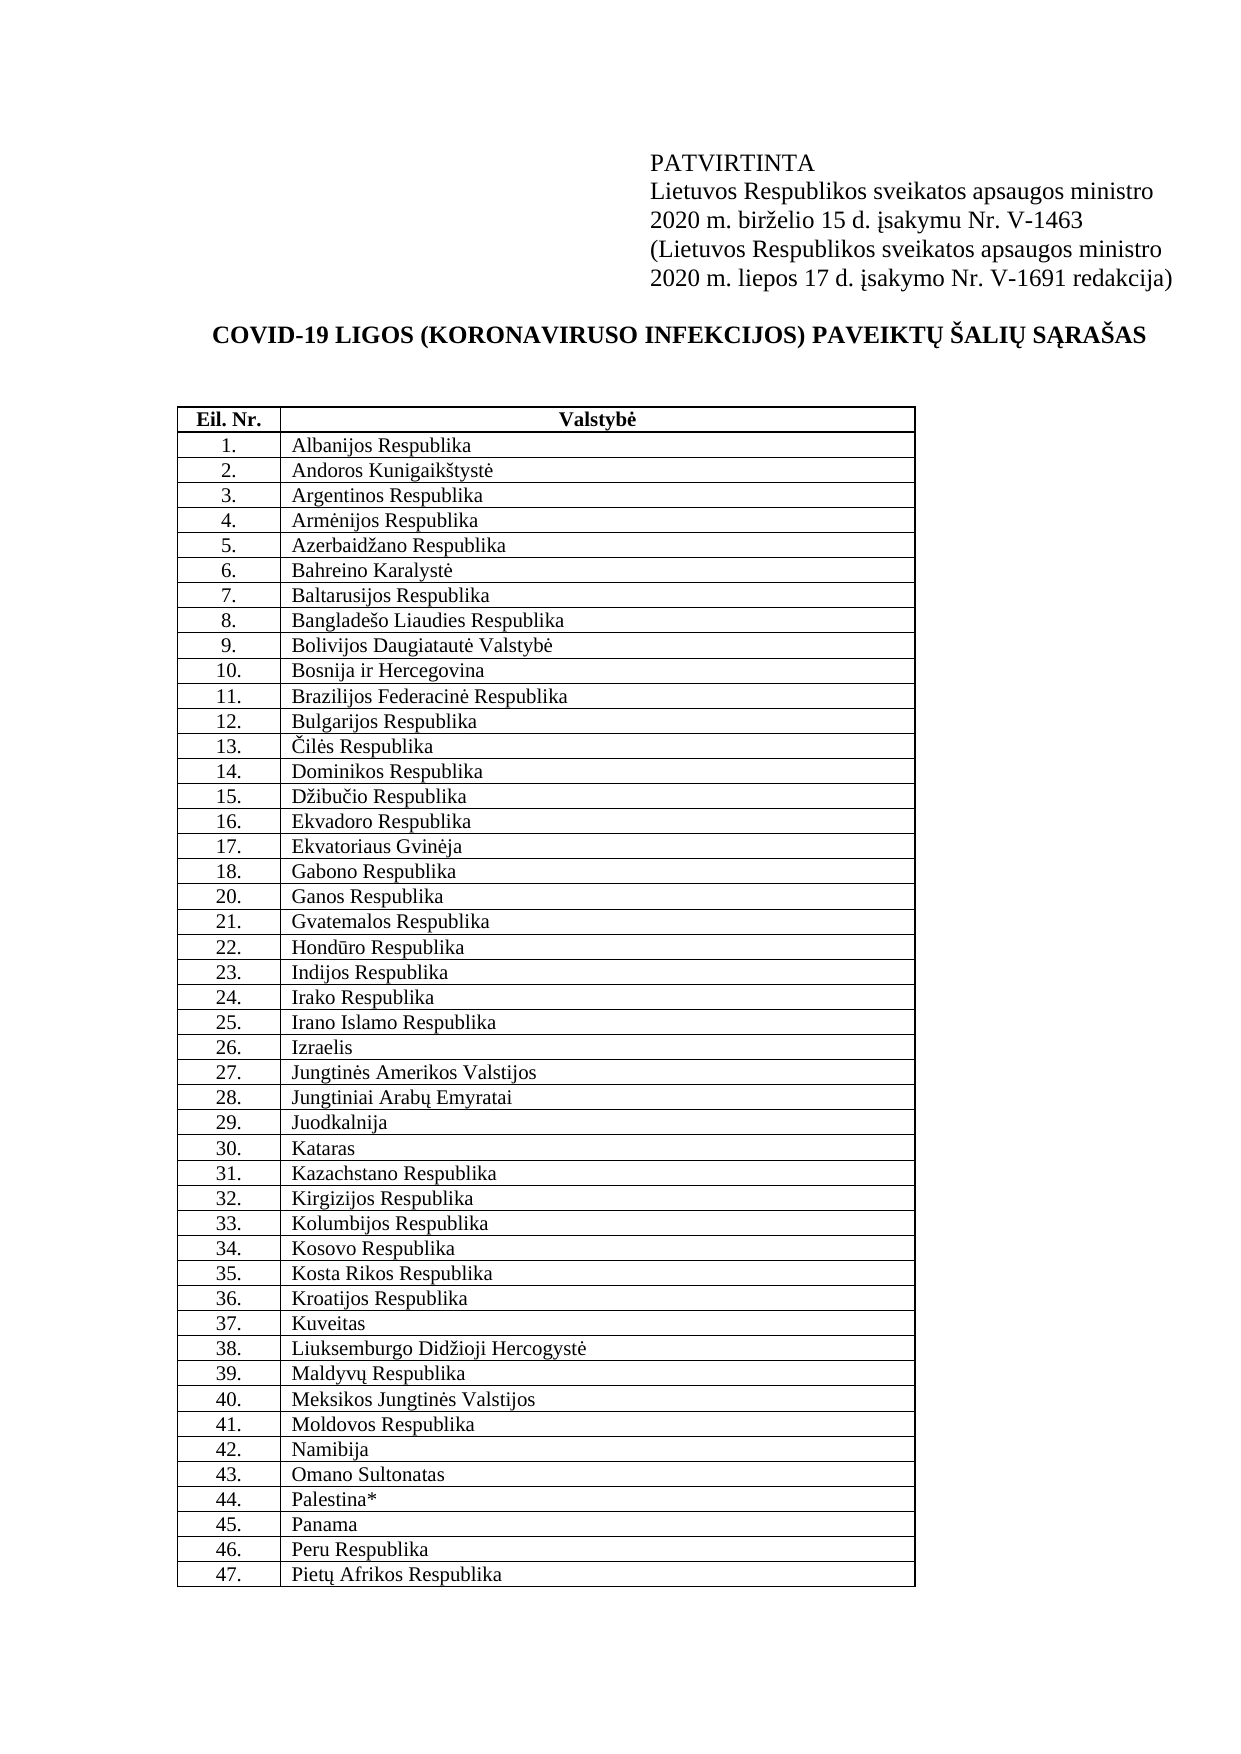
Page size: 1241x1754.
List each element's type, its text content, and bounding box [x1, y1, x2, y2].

table_cell 21. [178, 910, 280, 933]
table_cell 25. [178, 1010, 280, 1034]
table_cell Omano Sultonatas [281, 1462, 914, 1486]
table_cell Palestina* [281, 1487, 914, 1511]
table_cell Bangladešo Liaudies Respublika [281, 608, 914, 632]
table_cell Indijos Respublika [281, 960, 914, 984]
table_cell Armėnijos Respublika [281, 508, 914, 532]
table_cell Pietų Afrikos Respublika [281, 1562, 914, 1586]
table_cell 17. [178, 834, 280, 858]
table_cell Dominikos Respublika [281, 759, 914, 783]
table_cell Kolumbijos Respublika [281, 1211, 914, 1235]
table_cell 10. [178, 659, 280, 682]
table_cell Gvatemalos Respublika [281, 910, 914, 933]
table_cell 2. [178, 458, 280, 482]
table_cell Irano Islamo Respublika [281, 1010, 914, 1034]
table_cell Bahreino Karalystė [281, 558, 914, 582]
table_cell Moldovos Respublika [281, 1412, 914, 1436]
table_cell 6. [178, 558, 280, 582]
table_cell Kuveitas [281, 1311, 914, 1335]
table_cell Meksikos Jungtinės Valstijos [281, 1386, 914, 1411]
text Lietuvos Respublikos sveikatos apsaugos ministro 2020 m. birželio 15 d. įsakymu Nr. V-1463 [650, 176, 1181, 234]
table_cell 12. [178, 709, 280, 733]
table_cell 32. [178, 1186, 280, 1210]
table_cell Brazilijos Federacinė Respublika [281, 684, 914, 708]
table_cell Juodkalnija [281, 1110, 914, 1134]
table_cell Baltarusijos Respublika [281, 583, 914, 607]
table_cell Bulgarijos Respublika [281, 709, 914, 733]
table_cell 28. [178, 1085, 280, 1109]
table_cell 9. [178, 633, 280, 657]
table_cell Bosnija ir Hercegovina [281, 659, 914, 682]
table_cell 4. [178, 508, 280, 532]
table_cell Albanijos Respublika [281, 433, 914, 457]
table_cell Bolivijos Daugiatautė Valstybė [281, 633, 914, 657]
table_cell Ganos Respublika [281, 884, 914, 908]
table_cell Panama [281, 1512, 914, 1536]
table_cell Jungtiniai Arabų Emyratai [281, 1085, 914, 1109]
table_cell 44. [178, 1487, 280, 1511]
table_cell 46. [178, 1537, 280, 1561]
table_cell 29. [178, 1110, 280, 1134]
table_header Valstybė [281, 408, 914, 431]
table_cell Ekvatoriaus Gvinėja [281, 834, 914, 858]
table_cell 3. [178, 483, 280, 507]
table_cell 7. [178, 583, 280, 607]
table_cell Kosovo Respublika [281, 1236, 914, 1260]
table_cell Izraelis [281, 1035, 914, 1059]
table_cell Kroatijos Respublika [281, 1286, 914, 1310]
table_cell 20. [178, 884, 280, 908]
table_cell 5. [178, 533, 280, 557]
table_cell Čilės Respublika [281, 734, 914, 758]
table_cell 41. [178, 1412, 280, 1436]
table_cell 36. [178, 1286, 280, 1310]
table_cell Hondūro Respublika [281, 935, 914, 959]
table_cell 26. [178, 1035, 280, 1059]
table_cell Peru Respublika [281, 1537, 914, 1561]
table_cell Gabono Respublika [281, 859, 914, 883]
table_cell Azerbaidžano Respublika [281, 533, 914, 557]
table_cell 16. [178, 809, 280, 833]
table_cell 31. [178, 1161, 280, 1184]
table_cell 15. [178, 784, 280, 808]
table_cell Kazachstano Respublika [281, 1161, 914, 1184]
table_cell 24. [178, 985, 280, 1009]
table_cell 38. [178, 1336, 280, 1360]
table_cell 8. [178, 608, 280, 632]
table_cell Namibija [281, 1437, 914, 1461]
table_cell 18. [178, 859, 280, 883]
table_cell Kirgizijos Respublika [281, 1186, 914, 1210]
table_cell Irako Respublika [281, 985, 914, 1009]
table_cell Džibučio Respublika [281, 784, 914, 808]
table_cell 39. [178, 1361, 280, 1385]
table_cell 37. [178, 1311, 280, 1335]
table_cell Kataras [281, 1135, 914, 1159]
table_cell 22. [178, 935, 280, 959]
table_cell Maldyvų Respublika [281, 1361, 914, 1385]
text (Lietuvos Respublikos sveikatos apsaugos ministro 2020 m. liepos 17 d. įsakymo Nr. V-1691 redakcija) [650, 234, 1181, 291]
table_cell 40. [178, 1386, 280, 1411]
table_cell 33. [178, 1211, 280, 1235]
table_header Eil. Nr. [178, 408, 280, 431]
table_cell 34. [178, 1236, 280, 1260]
table_cell 13. [178, 734, 280, 758]
table_cell 11. [178, 684, 280, 708]
table_cell 27. [178, 1060, 280, 1084]
table_cell 43. [178, 1462, 280, 1486]
table_cell Andoros Kunigaikštystė [281, 458, 914, 482]
table_cell Kosta Rikos Respublika [281, 1261, 914, 1285]
table_cell 1. [178, 433, 280, 457]
table_cell 35. [178, 1261, 280, 1285]
table_cell Argentinos Respublika [281, 483, 914, 507]
text PATVIRTINTA [650, 148, 1181, 176]
table_cell 45. [178, 1512, 280, 1536]
table_cell 14. [178, 759, 280, 783]
table_cell Jungtinės Amerikos Valstijos [281, 1060, 914, 1084]
text COVID-19 ligos (koronaviruso infekcijos) paveiktų šalių sąrašas [177, 320, 1181, 349]
table_cell 30. [178, 1135, 280, 1159]
table_cell 42. [178, 1437, 280, 1461]
table_cell 47. [178, 1562, 280, 1586]
table_cell 23. [178, 960, 280, 984]
table_cell Liuksemburgo Didžioji Hercogystė [281, 1336, 914, 1360]
table_cell Ekvadoro Respublika [281, 809, 914, 833]
